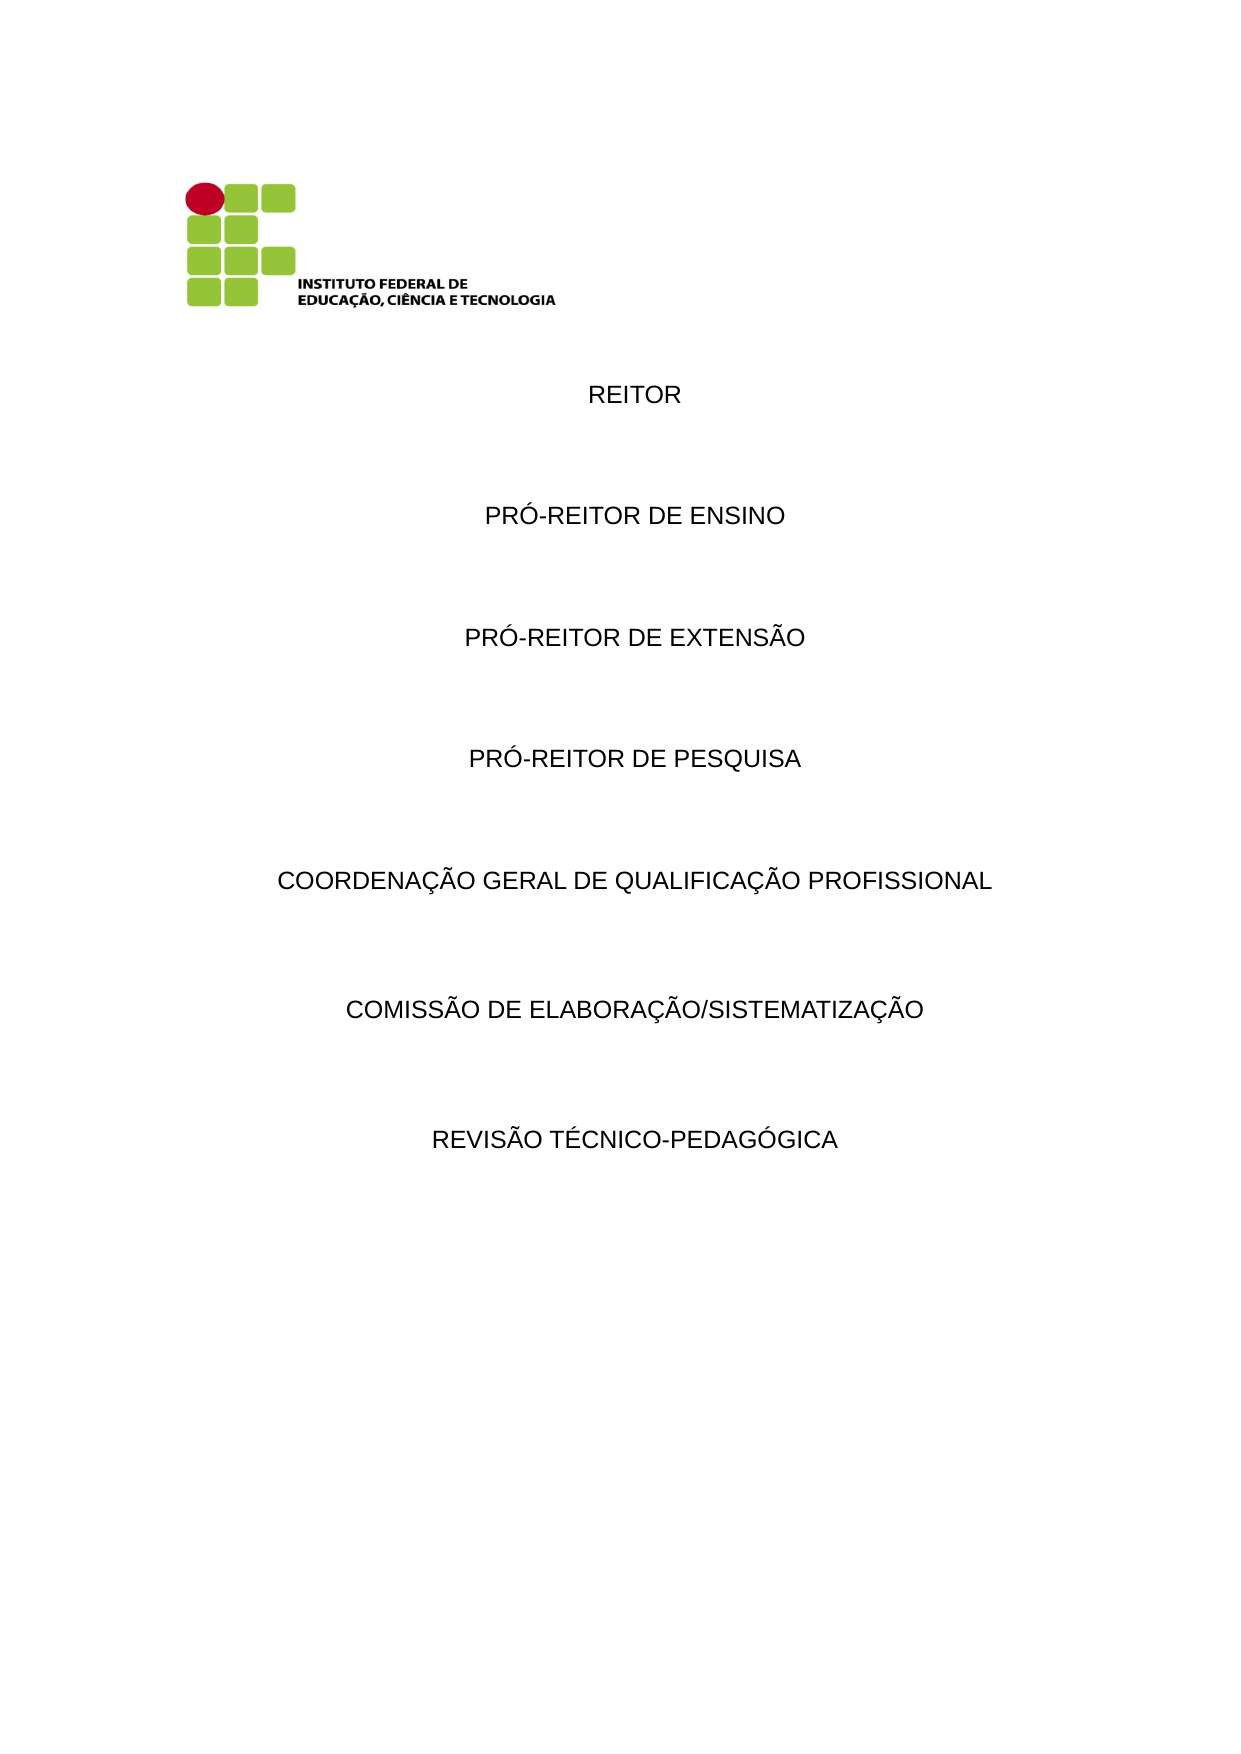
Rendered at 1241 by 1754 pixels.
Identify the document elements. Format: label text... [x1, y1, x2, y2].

text PRÓ-REITOR DE PESQUISA [177, 744, 1093, 773]
text PRÓ-REITOR DE EXTENSÃO [177, 623, 1093, 651]
picture [177, 177, 561, 310]
text COMISSÃO DE ELABORAÇÃO/SISTEMATIZAÇÃO [177, 995, 1093, 1024]
text PRÓ-REITOR DE ENSINO [177, 501, 1093, 530]
text REITOR [177, 379, 1093, 408]
text REVISÃO TÉCNICO-PEDAGÓGICA [177, 1124, 1093, 1153]
text COORDENAÇÃO GERAL DE QUALIFICAÇÃO PROFISSIONAL [177, 866, 1093, 894]
